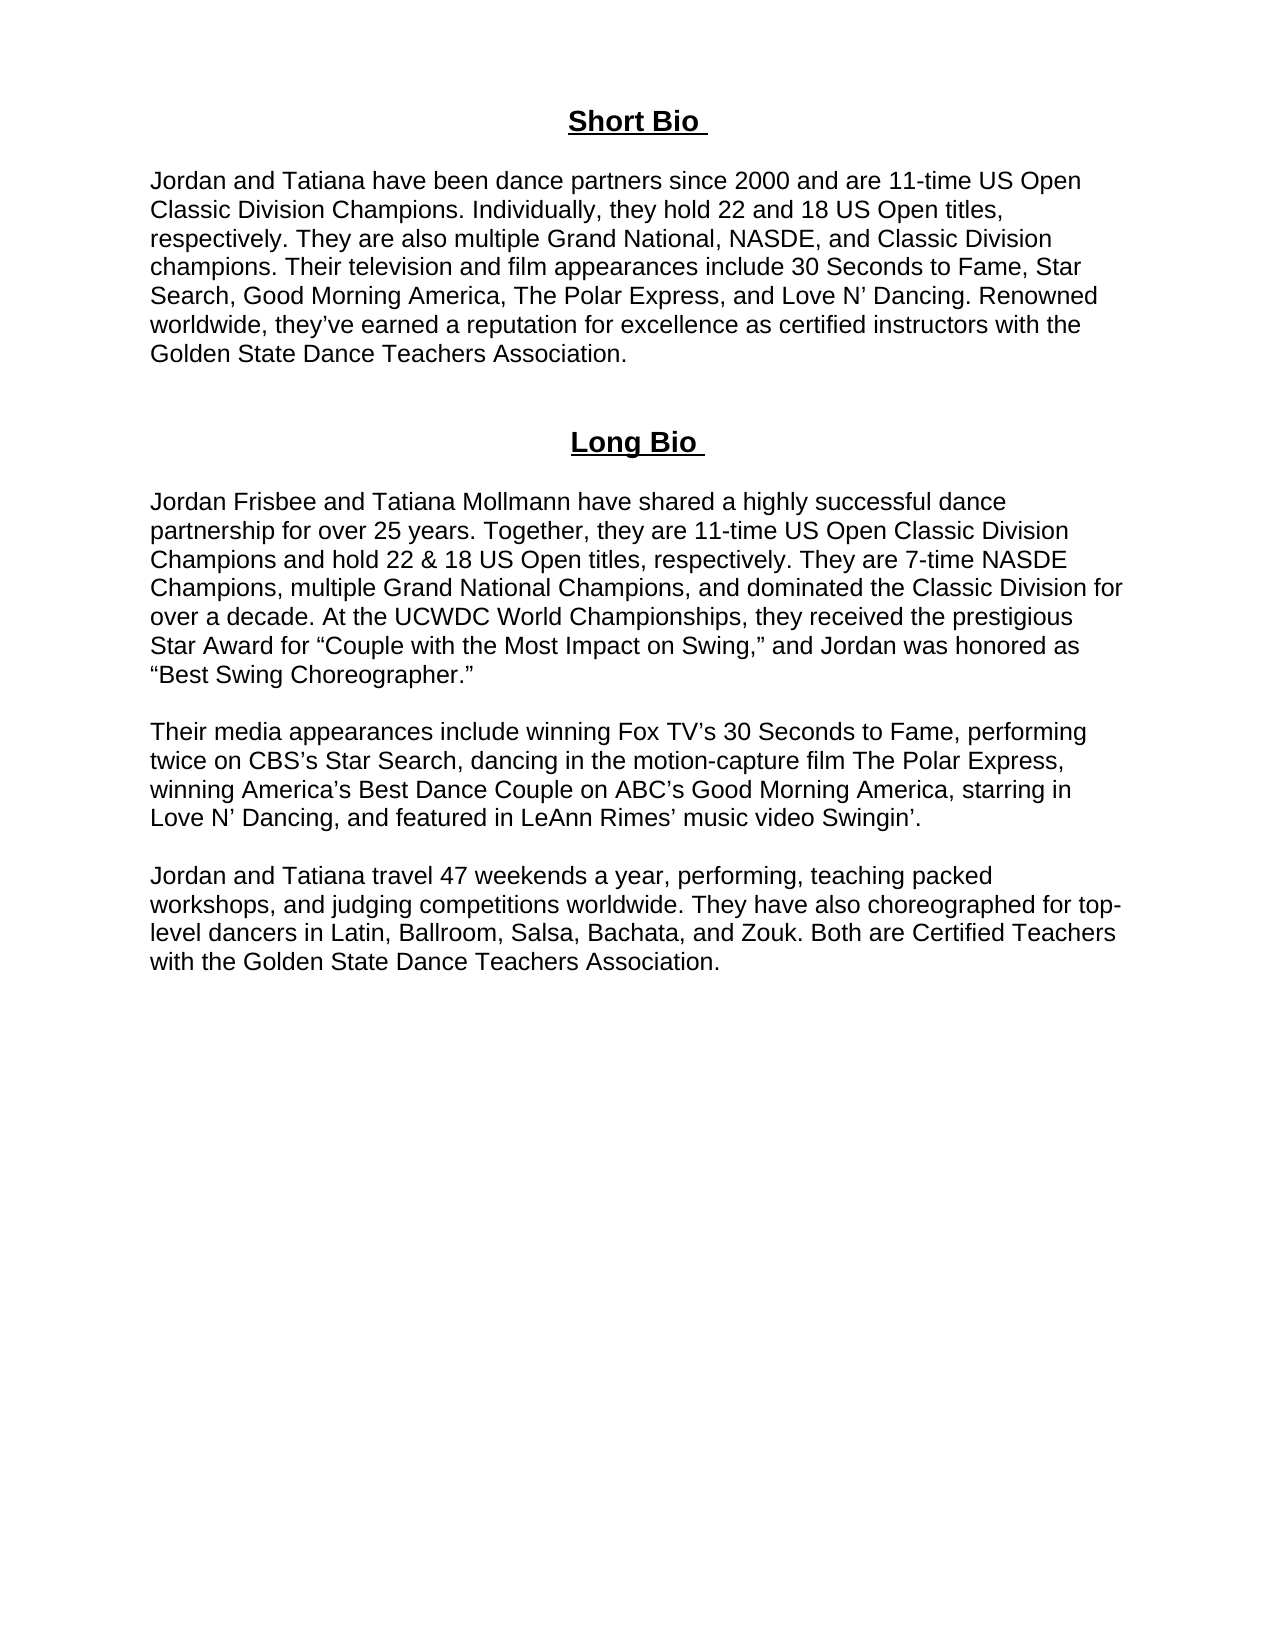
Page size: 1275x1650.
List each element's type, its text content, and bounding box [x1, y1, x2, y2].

text Jordan and Tatiana have been dance partners since 2000 and are 11-time US Open Classic Division Champions. Individually, they hold 22 and 18 US Open titles, respectively. They are also multiple Grand National, NASDE, and Classic Division champions. Their television and film appearances include 30 Seconds to Fame, Star Search, Good Morning America, The Polar Express, and Love N’ Dancing. Renowned worldwide, they’ve earned a reputation for excellence as certified instructors with the Golden State Dance Teachers Association. [150, 166, 1125, 367]
text Jordan and Tatiana travel 47 weekends a year, performing, teaching packed workshops, and judging competitions worldwide. They have also choreographed for top-level dancers in Latin, Ballroom, Salsa, Bachata, and Zouk. Both are Certified Teachers with the Golden State Dance Teachers Association. [150, 861, 1125, 976]
text Jordan Frisbee and Tatiana Mollmann have shared a highly successful dance partnership for over 25 years. Together, they are 11-time US Open Classic Division Champions and hold 22 & 18 US Open titles, respectively. They are 7-time NASDE Champions, multiple Grand National Champions, and dominated the Classic Division for over a decade. At the UCWDC World Championships, they received the prestigious Star Award for “Couple with the Most Impact on Swing,” and Jordan was honored as “Best Swing Choreographer.” [150, 487, 1125, 688]
text Their media appearances include winning Fox TV’s 30 Seconds to Fame, performing twice on CBS’s Star Search, dancing in the motion-capture film The Polar Express, winning America’s Best Dance Couple on ABC’s Good Morning America, starring in Love N’ Dancing, and featured in LeAnn Rimes’ music video Swingin’. [150, 717, 1125, 832]
text Short Bio [150, 104, 1125, 137]
text Long Bio [150, 425, 1125, 458]
